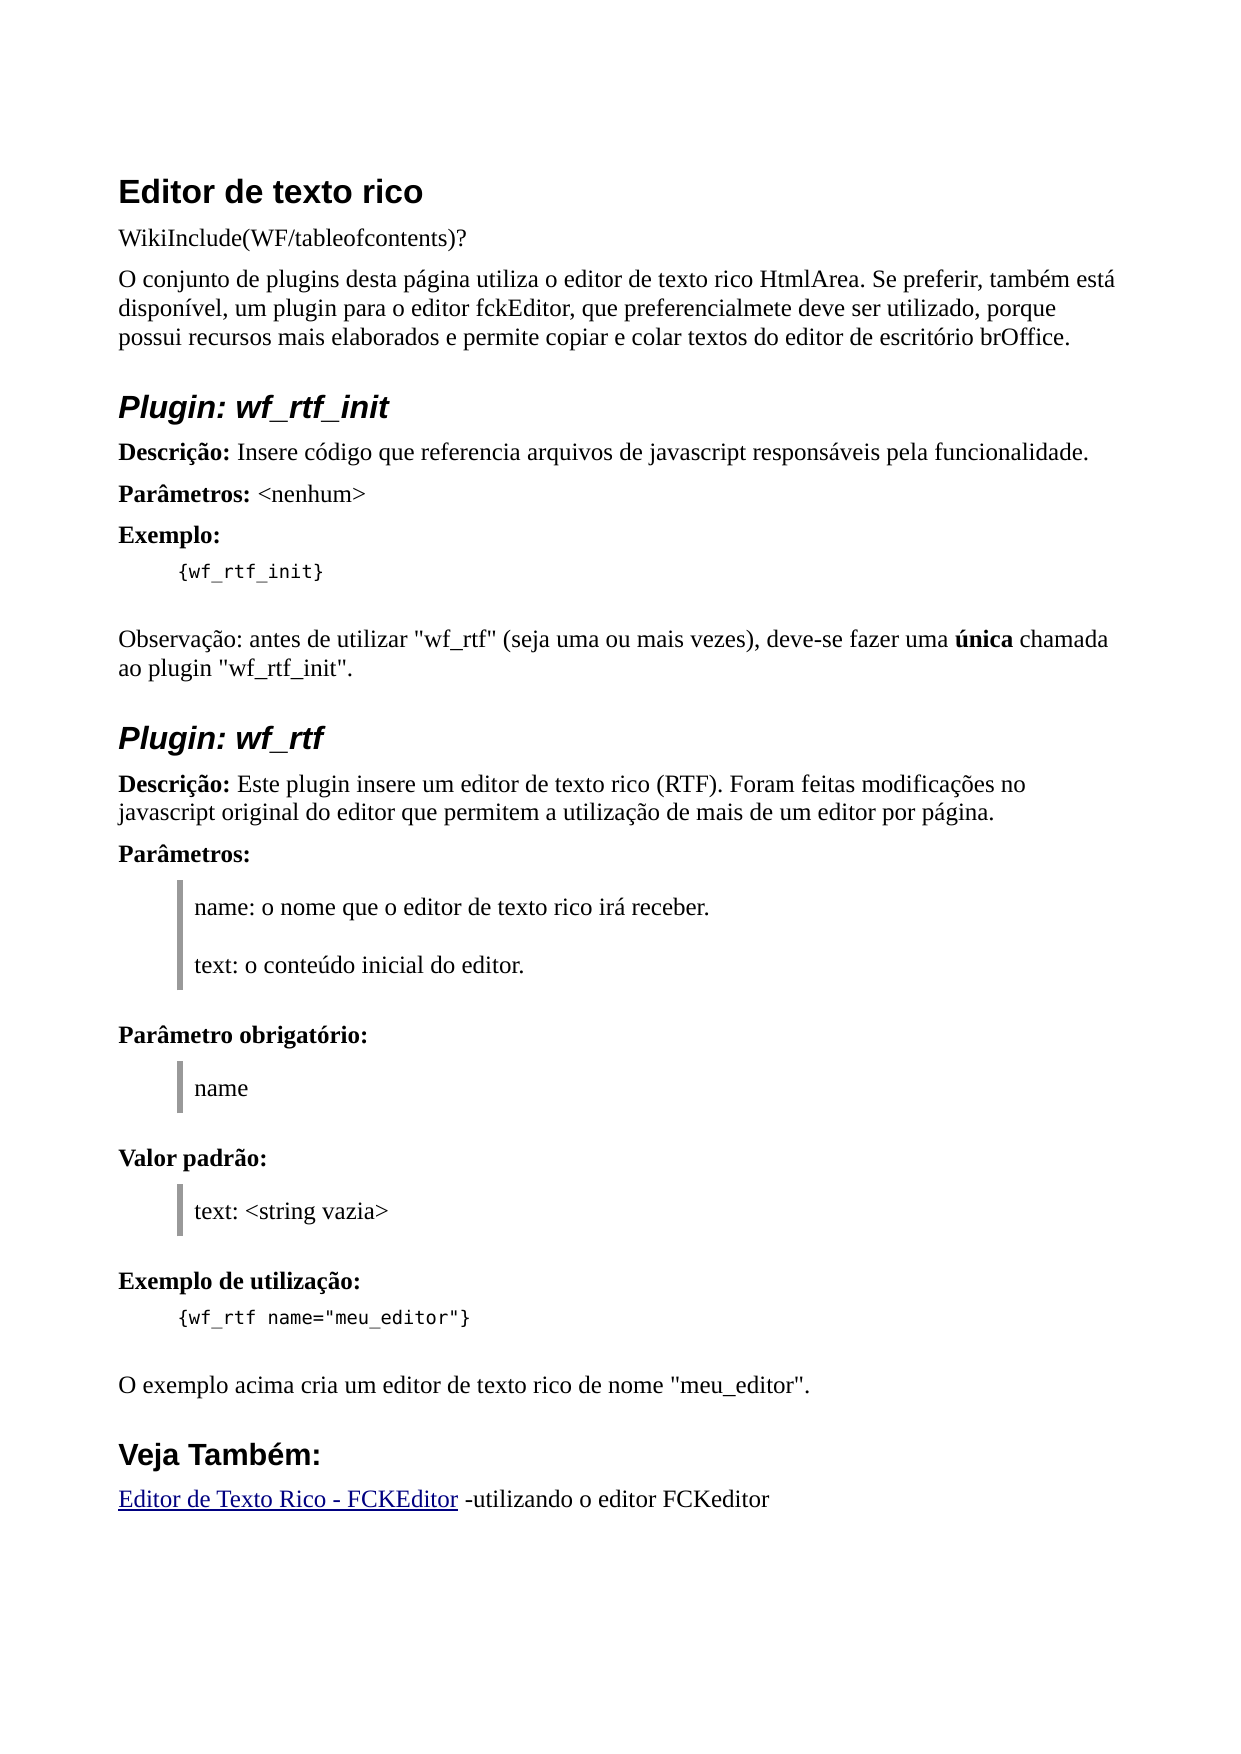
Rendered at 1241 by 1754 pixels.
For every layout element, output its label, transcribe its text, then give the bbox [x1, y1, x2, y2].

text Parâmetros: [118, 839, 1122, 867]
text Descrição: Este plugin insere um editor de texto rico (RTF). Foram feitas modificações no javascript original do editor que permitem a utilização de mais de um editor por página. [118, 769, 1122, 826]
subtitle Plugin: wf_rtf_init [118, 388, 1122, 425]
text Exemplo: [118, 520, 1122, 549]
text Descrição: Insere código que referencia arquivos de javascript responsáveis pela funcionalidade. [118, 437, 1122, 466]
text O conjunto de plugins desta página utiliza o editor de texto rico HtmlArea. Se preferir, também está disponível, um plugin para o editor fckEditor, que preferencialmete deve ser utilizado, porque possui recursos mais elaborados e permite copiar e colar textos do editor de escritório brOffice. [118, 264, 1122, 351]
text text: o conteúdo inicial do editor. [183, 938, 1063, 990]
text {wf_rtf name="meu_editor"} [177, 1307, 1063, 1329]
subtitle Editor de texto rico [118, 172, 1122, 211]
text O exemplo acima cria um editor de texto rico de nome "meu_editor". [118, 1370, 1122, 1399]
subtitle Veja Também: [118, 1437, 1122, 1472]
text name: o nome que o editor de texto rico irá receber. [183, 880, 1063, 920]
subtitle Plugin: wf_rtf [118, 719, 1122, 756]
text name [183, 1061, 1063, 1113]
text Editor de Texto Rico - FCKEditor -utilizando o editor FCKeditor [118, 1484, 1122, 1513]
text Observação: antes de utilizar "wf_rtf" (seja uma ou mais vezes), deve-se fazer uma única chamada ao plugin "wf_rtf_init". [118, 624, 1122, 682]
text Valor padrão: [118, 1143, 1122, 1172]
text Parâmetro obrigatório: [118, 1020, 1122, 1049]
text WikiInclude(WF/tableofcontents)? [118, 223, 1122, 252]
text text: <string vazia> [183, 1184, 1063, 1236]
text Exemplo de utilização: [118, 1266, 1122, 1295]
text {wf_rtf_init} [177, 561, 1063, 583]
text Parâmetros: <nenhum> [118, 479, 1122, 507]
